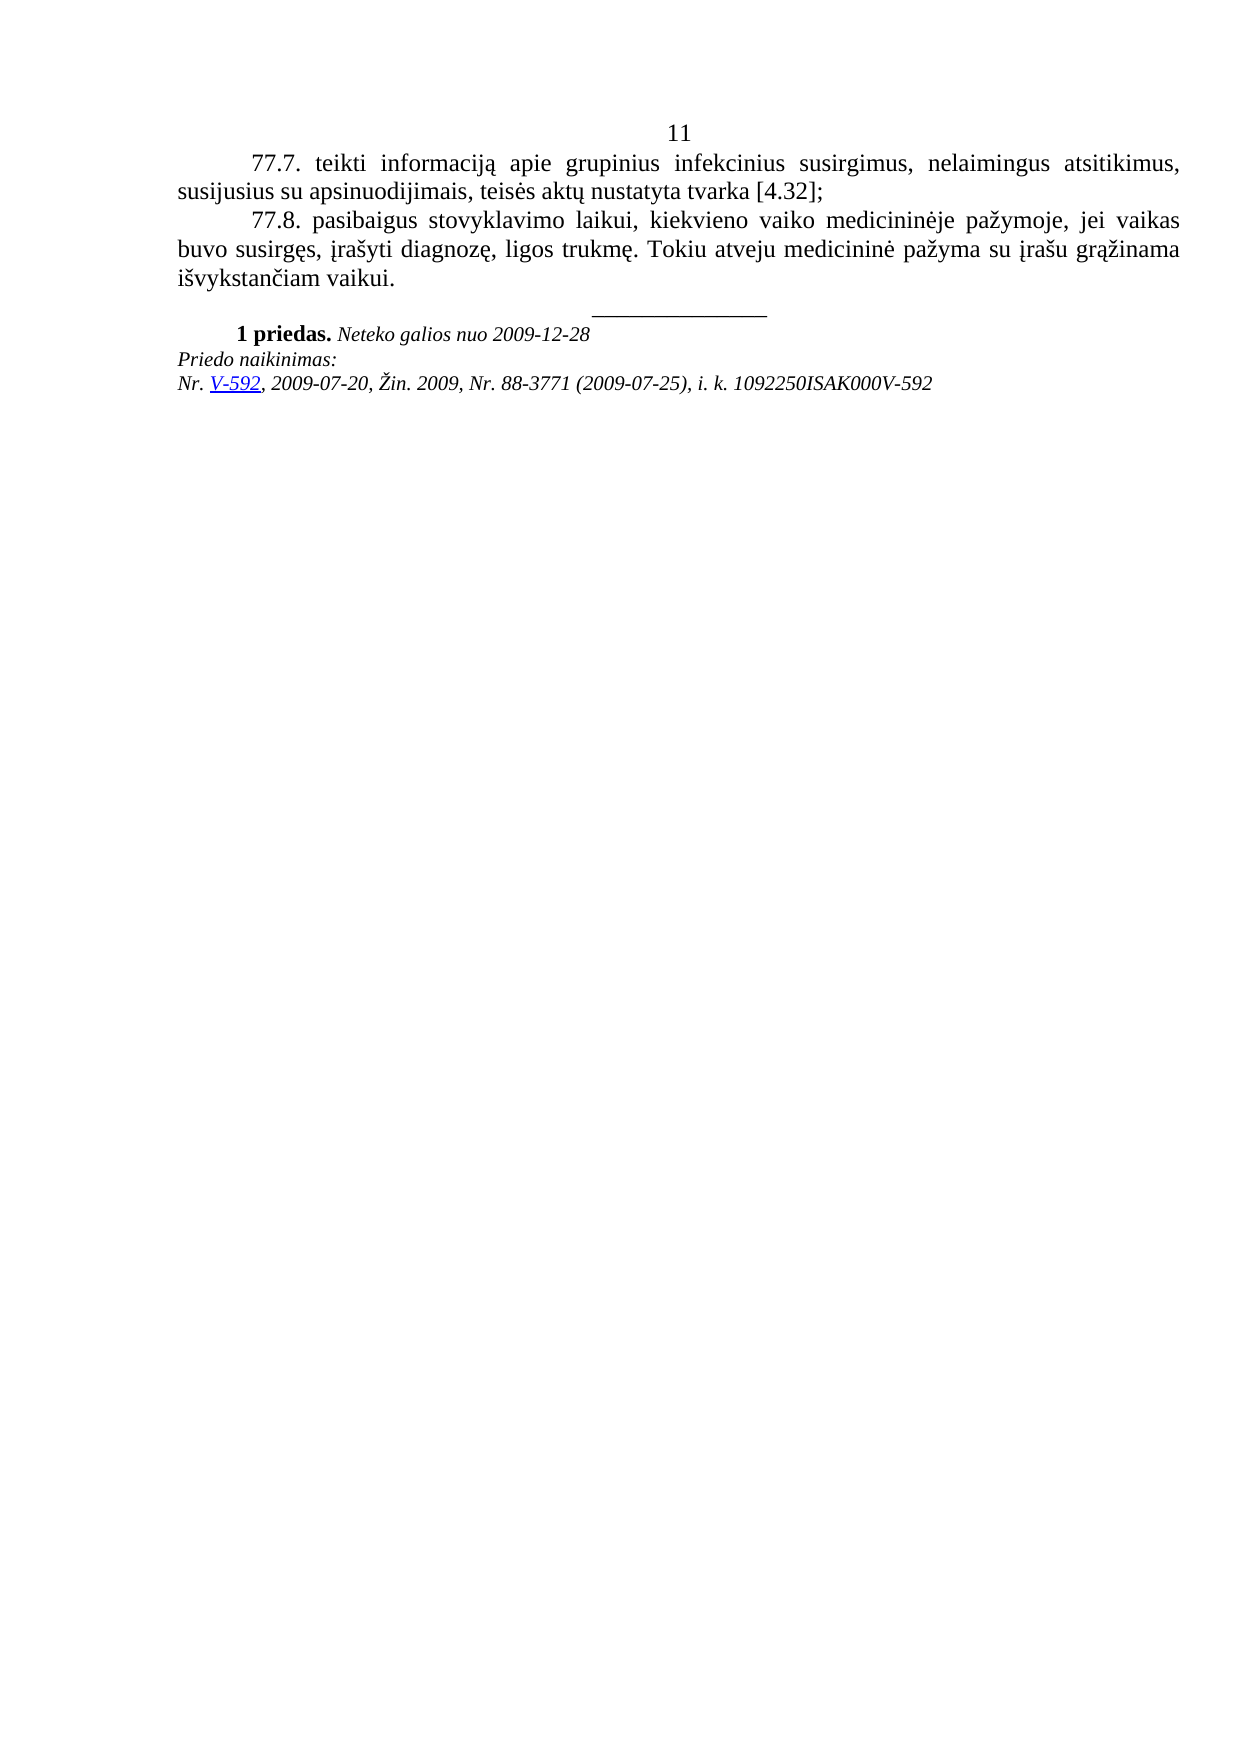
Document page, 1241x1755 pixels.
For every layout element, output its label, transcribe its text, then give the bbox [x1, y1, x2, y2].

text Priedo naikinimas: [177, 346, 1181, 371]
text ______________ [177, 291, 1181, 320]
text 77.7. teikti informaciją apie grupinius infekcinius susirgimus, nelaimingus atsitikimus, susijusius su apsinuodijimais, teisės aktų nustatyta tvarka [4.32]; [177, 148, 1181, 205]
text 1 priedas. Neteko galios nuo 2009-12-28 [177, 320, 1181, 346]
text Nr. V-592, 2009-07-20, Žin. 2009, Nr. 88-3771 (2009-07-25), i. k. 1092250ISAK000V-592 [177, 371, 1181, 394]
text 77.8. pasibaigus stovyklavimo laikui, kiekvieno vaiko medicininėje pažymoje, jei vaikas buvo susirgęs, įrašyti diagnozę, ligos trukmę. Tokiu atveju medicininė pažyma su įrašu grąžinama išvykstančiam vaikui. [177, 205, 1181, 291]
